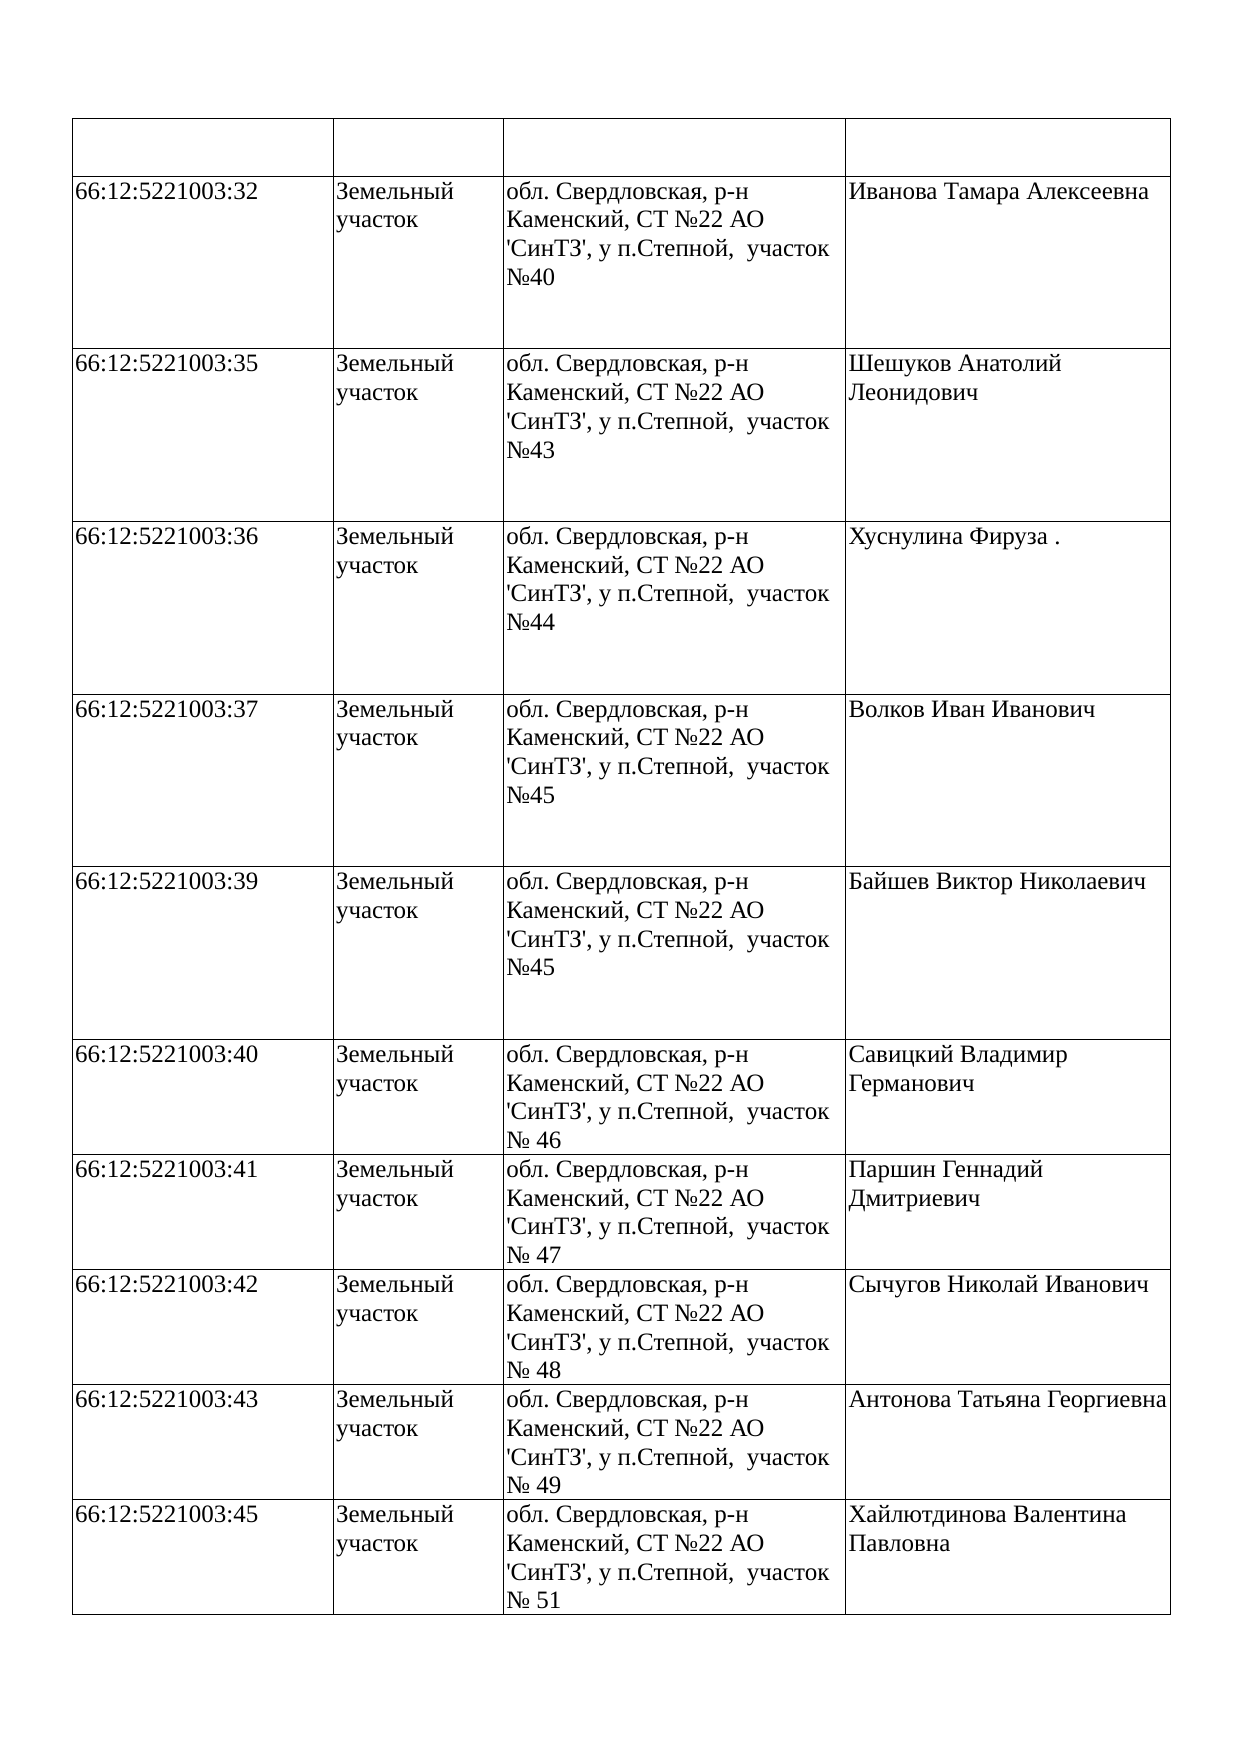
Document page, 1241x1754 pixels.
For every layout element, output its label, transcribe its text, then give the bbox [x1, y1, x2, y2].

table_cell Хайлютдинова Валентина Павловна [846, 1500, 1170, 1614]
table_cell 66:12:5221003:43 [73, 1385, 333, 1499]
table_cell Байшев Виктор Николаевич [846, 867, 1170, 1039]
table_cell Земельный участок [334, 1500, 503, 1614]
table_cell 66:12:5221003:41 [73, 1155, 333, 1269]
table_cell Иванова Тамара Алексеевна [846, 177, 1170, 348]
table_cell Земельный участок [334, 1385, 503, 1499]
table_cell Волков Иван Иванович [846, 695, 1170, 866]
table_cell обл. Свердловская, р-н Каменский, СТ №22 АО 'СинТЗ', у п.Степной, участок №45 [504, 695, 845, 866]
table_cell Хуснулина Фируза . [846, 522, 1170, 693]
table_cell [504, 119, 845, 176]
table_cell обл. Свердловская, р-н Каменский, СТ №22 АО 'СинТЗ', у п.Степной, участок №40 [504, 177, 845, 348]
table_cell обл. Свердловская, р-н Каменский, СТ №22 АО 'СинТЗ', у п.Степной, участок №44 [504, 522, 845, 693]
table_cell Земельный участок [334, 1270, 503, 1384]
table_cell обл. Свердловская, р-н Каменский, СТ №22 АО 'СинТЗ', у п.Степной, участок № 51 [504, 1500, 845, 1614]
table_cell [334, 119, 503, 176]
table_cell 66:12:5221003:45 [73, 1500, 333, 1614]
table_cell Паршин Геннадий Дмитриевич [846, 1155, 1170, 1269]
table_cell [846, 119, 1170, 176]
table_cell 66:12:5221003:40 [73, 1040, 333, 1154]
table_cell обл. Свердловская, р-н Каменский, СТ №22 АО 'СинТЗ', у п.Степной, участок № 47 [504, 1155, 845, 1269]
table_cell Земельный участок [334, 349, 503, 521]
table_cell обл. Свердловская, р-н Каменский, СТ №22 АО 'СинТЗ', у п.Степной, участок № 49 [504, 1385, 845, 1499]
table_cell 66:12:5221003:35 [73, 349, 333, 521]
table_cell 66:12:5221003:39 [73, 867, 333, 1039]
table_cell Сычугов Николай Иванович [846, 1270, 1170, 1384]
table_cell Савицкий Владимир Германович [846, 1040, 1170, 1154]
table_cell обл. Свердловская, р-н Каменский, СТ №22 АО 'СинТЗ', у п.Степной, участок № 46 [504, 1040, 845, 1154]
table_cell обл. Свердловская, р-н Каменский, СТ №22 АО 'СинТЗ', у п.Степной, участок №45 [504, 867, 845, 1039]
table_cell обл. Свердловская, р-н Каменский, СТ №22 АО 'СинТЗ', у п.Степной, участок № 48 [504, 1270, 845, 1384]
table_cell Земельный участок [334, 867, 503, 1039]
table_cell [73, 119, 333, 176]
table_cell Земельный участок [334, 1040, 503, 1154]
table_cell Земельный участок [334, 522, 503, 693]
table_cell Антонова Татьяна Георгиевна [846, 1385, 1170, 1499]
table_cell 66:12:5221003:42 [73, 1270, 333, 1384]
table_cell 66:12:5221003:36 [73, 522, 333, 693]
table_cell 66:12:5221003:37 [73, 695, 333, 866]
table_cell Земельный участок [334, 1155, 503, 1269]
table_cell Земельный участок [334, 695, 503, 866]
table_cell 66:12:5221003:32 [73, 177, 333, 348]
table_cell обл. Свердловская, р-н Каменский, СТ №22 АО 'СинТЗ', у п.Степной, участок №43 [504, 349, 845, 521]
table_cell Шешуков Анатолий Леонидович [846, 349, 1170, 521]
table_cell Земельный участок [334, 177, 503, 348]
